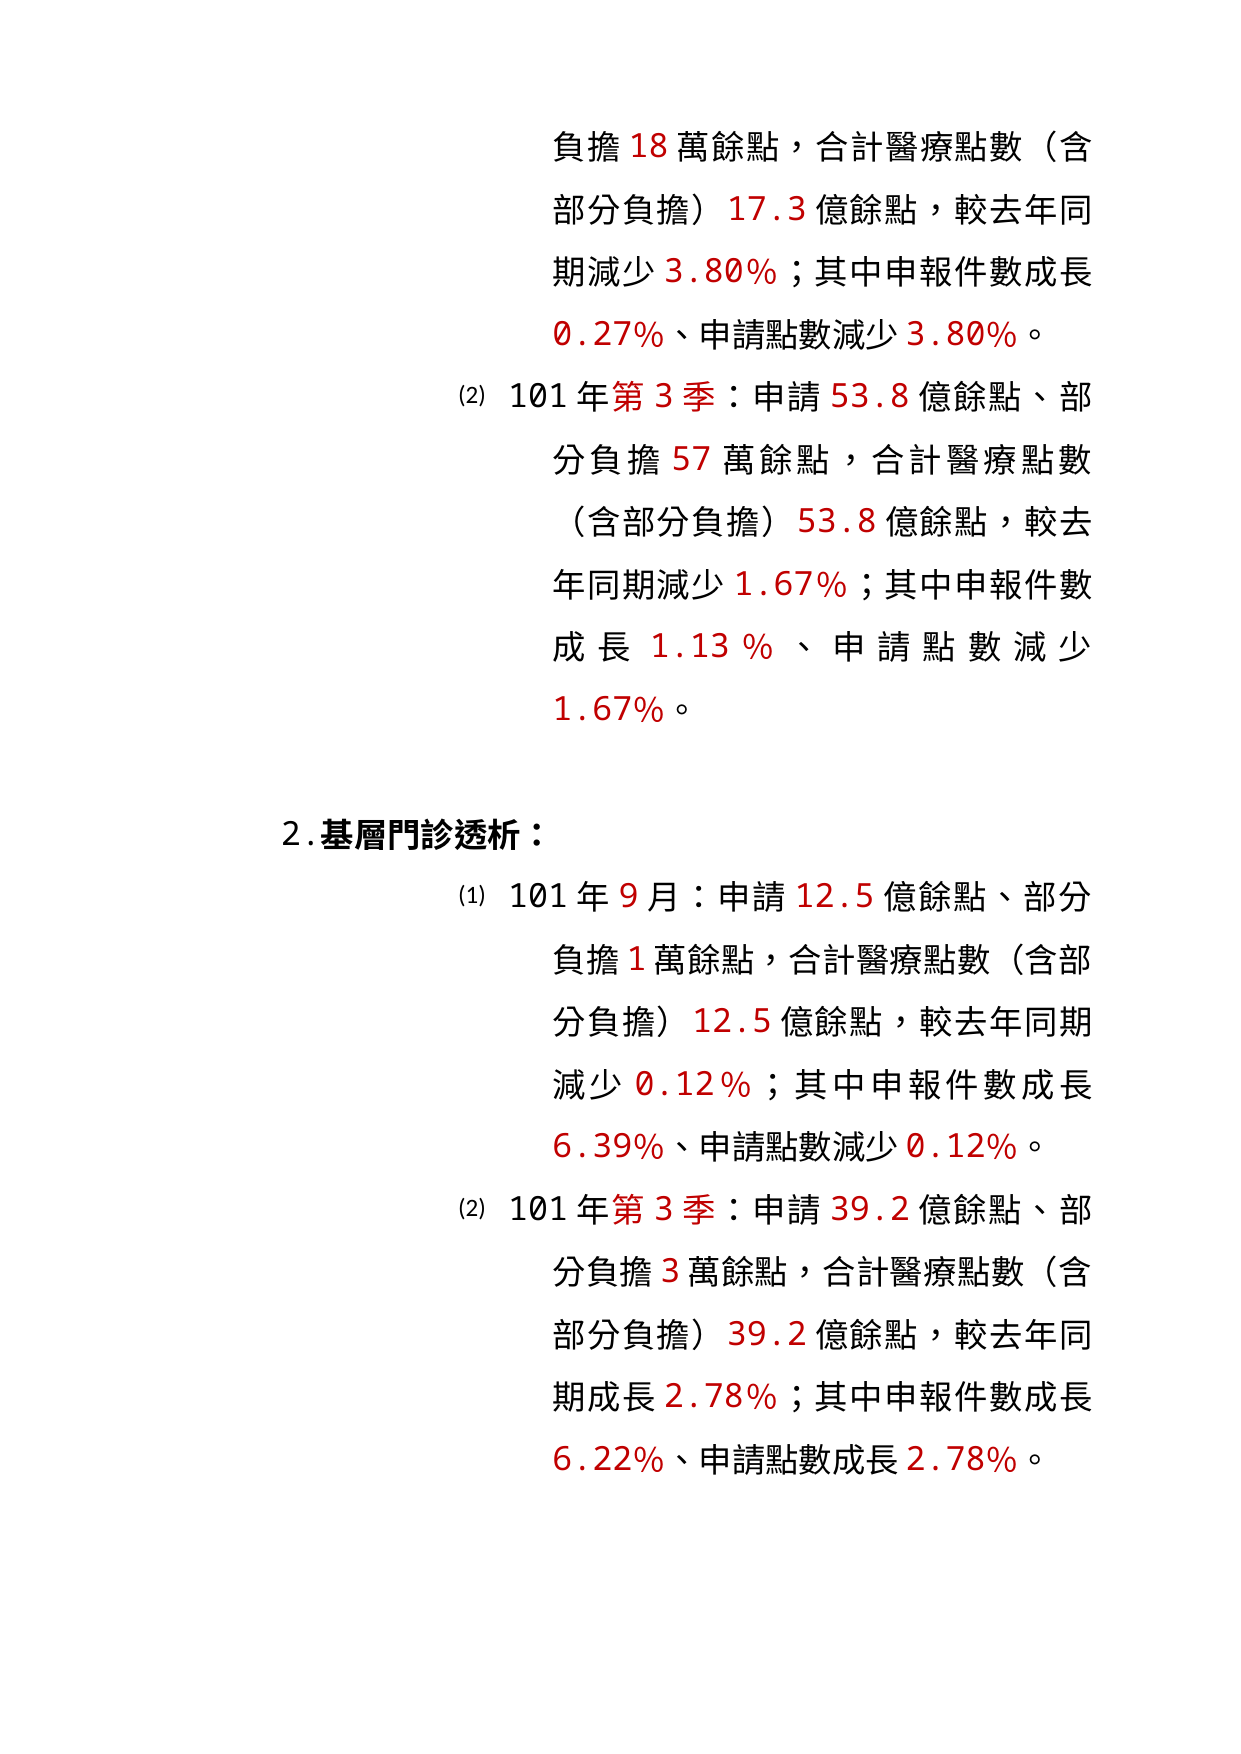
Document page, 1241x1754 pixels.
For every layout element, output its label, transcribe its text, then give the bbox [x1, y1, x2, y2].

list 101年9月：申請12.5億餘點、部分負擔1萬餘點，合計醫療點數（含部分負擔）12.5億餘點，較去年同期減少0.12％；其中申報件數成長6.39％、申請點數減少0.12％。 [458, 853, 1093, 1166]
list 101年第3季：申請53.8億餘點、部分負擔57萬餘點，合計醫療點數（含部分負擔）53.8億餘點，較去年同期減少1.67％；其中申報件數成長1.13％、申請點數減少1.67％。 [458, 353, 1093, 728]
list 負擔18萬餘點，合計醫療點數（含部分負擔）17.3億餘點，較去年同期減少3.80％；其中申報件數成長0.27％、申請點數減少3.80％。 [458, 103, 1093, 353]
list 101年第3季：申請39.2億餘點、部分負擔3萬餘點，合計醫療點數（含部分負擔）39.2億餘點，較去年同期成長2.78％；其中申報件數成長6.22％、申請點數成長2.78％。 [458, 1166, 1093, 1478]
text 2.基層門診透析： [281, 791, 1093, 853]
